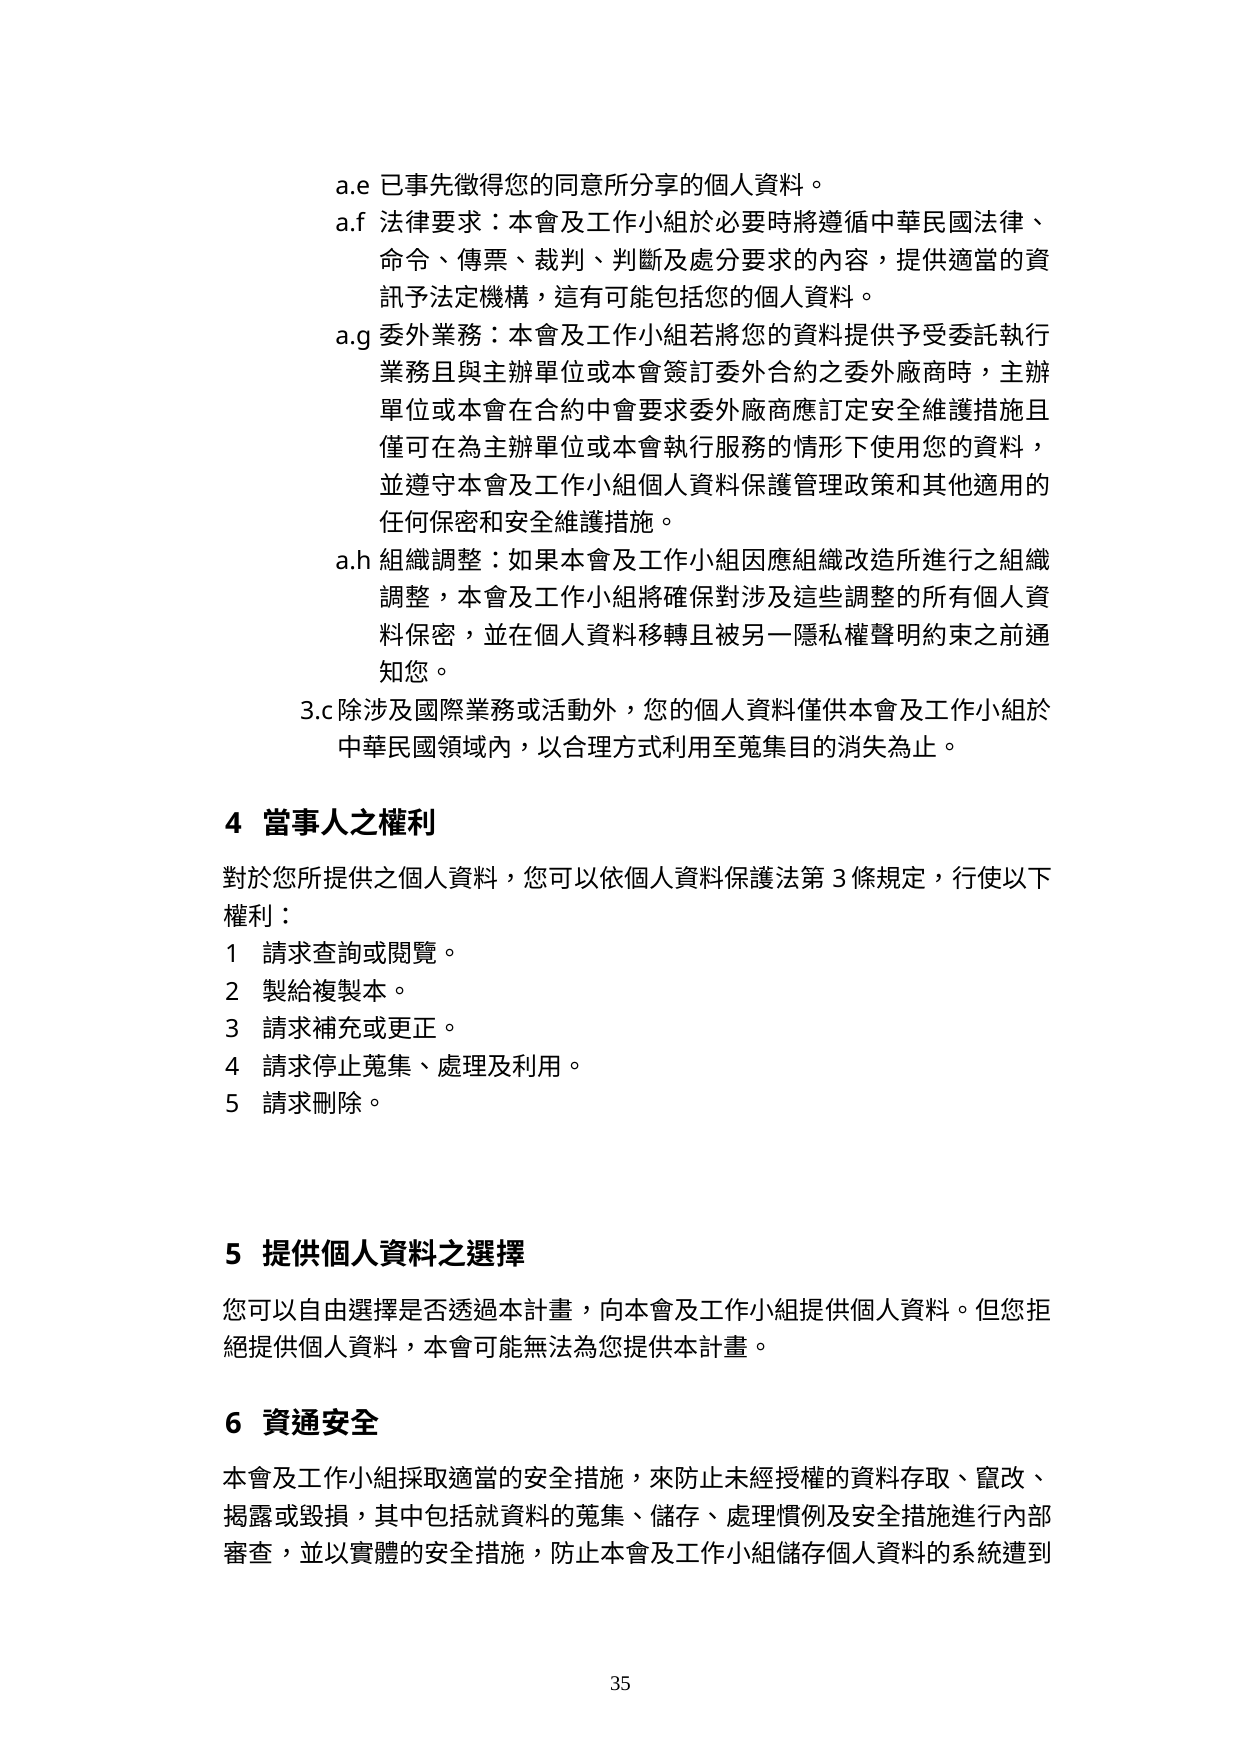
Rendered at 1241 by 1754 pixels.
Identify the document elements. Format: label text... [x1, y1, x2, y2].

list 已事先徵得您的同意所分享的個人資料。 [335, 164, 1053, 202]
list 組織調整：如果本會及工作小組因應組織改造所進行之組織調整，本會及工作小組將確保對涉及這些調整的所有個人資料保密，並在個人資料移轉且被另一隱私權聲明約束之前通知您。 [335, 539, 1053, 689]
list 資通安全 [225, 1383, 1053, 1458]
text 對於您所提供之個人資料，您可以依個人資料保護法第3條規定，行使以下權利： [222, 858, 1053, 933]
list 法律要求：本會及工作小組於必要時將遵循中華民國法律、命令、傳票、裁判、判斷及處分要求的內容，提供適當的資訊予法定機構，這有可能包括您的個人資料。 [335, 202, 1053, 314]
list 製給複製本。 [225, 971, 1053, 1008]
list 當事人之權利 [225, 783, 1053, 858]
list 提供個人資料之選擇 [225, 1214, 1053, 1289]
list 請求查詢或閱覽。 [225, 933, 1053, 971]
list 請求補充或更正。 [225, 1008, 1053, 1046]
list 除涉及國際業務或活動外，您的個人資料僅供本會及工作小組於中華民國領域內，以合理方式利用至蒐集目的消失為止。 [300, 689, 1053, 764]
list 請求刪除。 [225, 1083, 1053, 1121]
text 您可以自由選擇是否透過本計畫，向本會及工作小組提供個人資料。但您拒絕提供個人資料，本會可能無法為您提供本計畫。 [222, 1289, 1053, 1364]
list 請求停止蒐集、處理及利用。 [225, 1046, 1053, 1083]
text 本會及工作小組採取適當的安全措施，來防止未經授權的資料存取、竄改、揭露或毀損，其中包括就資料的蒐集、儲存、處理慣例及安全措施進行內部審查，並以實體的安全措施，防止本會及工作小組儲存個人資料的系統遭到 [222, 1458, 1053, 1571]
list 委外業務：本會及工作小組若將您的資料提供予受委託執行業務且與主辦單位或本會簽訂委外合約之委外廠商時，主辦單位或本會在合約中會要求委外廠商應訂定安全維護措施且僅可在為主辦單位或本會執行服務的情形下使用您的資料，並遵守本會及工作小組個人資料保護管理政策和其他適用的任何保密和安全維護措施。 [335, 314, 1053, 539]
